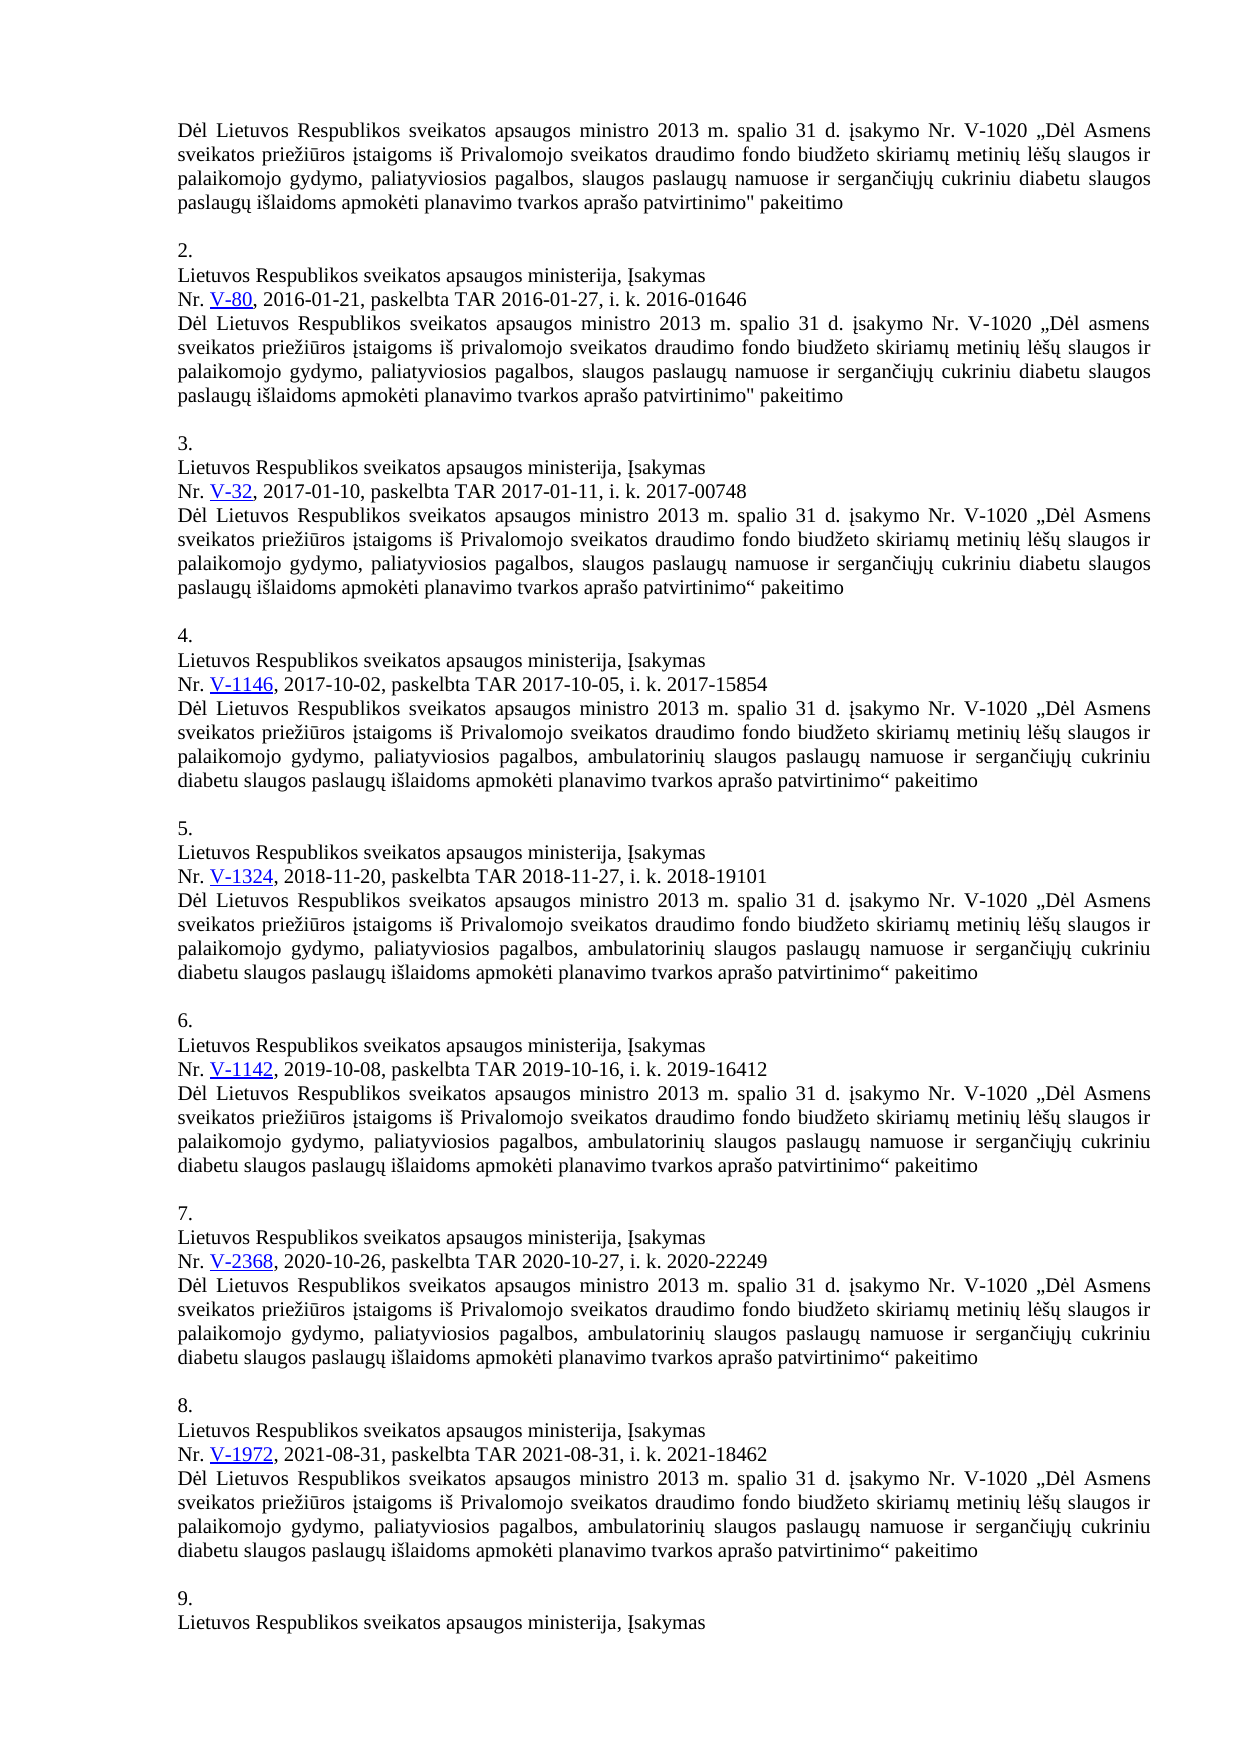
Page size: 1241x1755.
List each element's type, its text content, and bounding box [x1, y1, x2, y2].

text 7. [177, 1201, 1152, 1225]
text Dėl Lietuvos Respublikos sveikatos apsaugos ministro 2013 m. spalio 31 d. įsakymo Nr. V-1020 „Dėl Asmens sveikatos priežiūros įstaigoms iš Privalomojo sveikatos draudimo fondo biudžeto skiriamų metinių lėšų slaugos ir palaikomojo gydymo, paliatyviosios pagalbos, ambulatorinių slaugos paslaugų namuose ir sergančiųjų cukriniu diabetu slaugos paslaugų išlaidoms apmokėti planavimo tvarkos aprašo patvirtinimo“ pakeitimo [177, 888, 1152, 984]
text Nr. V-1146, 2017-10-02, paskelbta TAR 2017-10-05, i. k. 2017-15854 [177, 672, 1152, 696]
text 5. [177, 816, 1152, 840]
text Dėl Lietuvos Respublikos sveikatos apsaugos ministro 2013 m. spalio 31 d. įsakymo Nr. V-1020 „Dėl Asmens sveikatos priežiūros įstaigoms iš Privalomojo sveikatos draudimo fondo biudžeto skiriamų metinių lėšų slaugos ir palaikomojo gydymo, paliatyviosios pagalbos, ambulatorinių slaugos paslaugų namuose ir sergančiųjų cukriniu diabetu slaugos paslaugų išlaidoms apmokėti planavimo tvarkos aprašo patvirtinimo“ pakeitimo [177, 1081, 1152, 1177]
text Lietuvos Respublikos sveikatos apsaugos ministerija, Įsakymas [177, 1225, 1152, 1249]
text Nr. V-1972, 2021-08-31, paskelbta TAR 2021-08-31, i. k. 2021-18462 [177, 1442, 1152, 1466]
text Lietuvos Respublikos sveikatos apsaugos ministerija, Įsakymas [177, 840, 1152, 864]
text Lietuvos Respublikos sveikatos apsaugos ministerija, Įsakymas [177, 1610, 1152, 1634]
text Nr. V-32, 2017-01-10, paskelbta TAR 2017-01-11, i. k. 2017-00748 [177, 479, 1152, 503]
text Dėl Lietuvos Respublikos sveikatos apsaugos ministro 2013 m. spalio 31 d. įsakymo Nr. V-1020 „Dėl asmens sveikatos priežiūros įstaigoms iš privalomojo sveikatos draudimo fondo biudžeto skiriamų metinių lėšų slaugos ir palaikomojo gydymo, paliatyviosios pagalbos, slaugos paslaugų namuose ir sergančiųjų cukriniu diabetu slaugos paslaugų išlaidoms apmokėti planavimo tvarkos aprašo patvirtinimo" pakeitimo [177, 311, 1152, 407]
text Lietuvos Respublikos sveikatos apsaugos ministerija, Įsakymas [177, 1032, 1152, 1057]
text Lietuvos Respublikos sveikatos apsaugos ministerija, Įsakymas [177, 1417, 1152, 1442]
text Nr. V-1324, 2018-11-20, paskelbta TAR 2018-11-27, i. k. 2018-19101 [177, 864, 1152, 888]
text 4. [177, 623, 1152, 647]
text Dėl Lietuvos Respublikos sveikatos apsaugos ministro 2013 m. spalio 31 d. įsakymo Nr. V-1020 „Dėl Asmens sveikatos priežiūros įstaigoms iš Privalomojo sveikatos draudimo fondo biudžeto skiriamų metinių lėšų slaugos ir palaikomojo gydymo, paliatyviosios pagalbos, ambulatorinių slaugos paslaugų namuose ir sergančiųjų cukriniu diabetu slaugos paslaugų išlaidoms apmokėti planavimo tvarkos aprašo patvirtinimo“ pakeitimo [177, 1466, 1152, 1562]
text Nr. V-2368, 2020-10-26, paskelbta TAR 2020-10-27, i. k. 2020-22249 [177, 1249, 1152, 1273]
text Dėl Lietuvos Respublikos sveikatos apsaugos ministro 2013 m. spalio 31 d. įsakymo Nr. V-1020 „Dėl Asmens sveikatos priežiūros įstaigoms iš Privalomojo sveikatos draudimo fondo biudžeto skiriamų metinių lėšų slaugos ir palaikomojo gydymo, paliatyviosios pagalbos, slaugos paslaugų namuose ir sergančiųjų cukriniu diabetu slaugos paslaugų išlaidoms apmokėti planavimo tvarkos aprašo patvirtinimo" pakeitimo [177, 118, 1152, 214]
text Lietuvos Respublikos sveikatos apsaugos ministerija, Įsakymas [177, 455, 1152, 479]
text Dėl Lietuvos Respublikos sveikatos apsaugos ministro 2013 m. spalio 31 d. įsakymo Nr. V-1020 „Dėl Asmens sveikatos priežiūros įstaigoms iš Privalomojo sveikatos draudimo fondo biudžeto skiriamų metinių lėšų slaugos ir palaikomojo gydymo, paliatyviosios pagalbos, ambulatorinių slaugos paslaugų namuose ir sergančiųjų cukriniu diabetu slaugos paslaugų išlaidoms apmokėti planavimo tvarkos aprašo patvirtinimo“ pakeitimo [177, 696, 1152, 792]
text Dėl Lietuvos Respublikos sveikatos apsaugos ministro 2013 m. spalio 31 d. įsakymo Nr. V-1020 „Dėl Asmens sveikatos priežiūros įstaigoms iš Privalomojo sveikatos draudimo fondo biudžeto skiriamų metinių lėšų slaugos ir palaikomojo gydymo, paliatyviosios pagalbos, ambulatorinių slaugos paslaugų namuose ir sergančiųjų cukriniu diabetu slaugos paslaugų išlaidoms apmokėti planavimo tvarkos aprašo patvirtinimo“ pakeitimo [177, 1273, 1152, 1369]
text Nr. V-80, 2016-01-21, paskelbta TAR 2016-01-27, i. k. 2016-01646 [177, 287, 1152, 311]
text 2. [177, 238, 1152, 262]
text Lietuvos Respublikos sveikatos apsaugos ministerija, Įsakymas [177, 262, 1152, 287]
text 9. [177, 1586, 1152, 1610]
text 6. [177, 1008, 1152, 1032]
text Nr. V-1142, 2019-10-08, paskelbta TAR 2019-10-16, i. k. 2019-16412 [177, 1057, 1152, 1081]
text 3. [177, 431, 1152, 455]
text Dėl Lietuvos Respublikos sveikatos apsaugos ministro 2013 m. spalio 31 d. įsakymo Nr. V-1020 „Dėl Asmens sveikatos priežiūros įstaigoms iš Privalomojo sveikatos draudimo fondo biudžeto skiriamų metinių lėšų slaugos ir palaikomojo gydymo, paliatyviosios pagalbos, slaugos paslaugų namuose ir sergančiųjų cukriniu diabetu slaugos paslaugų išlaidoms apmokėti planavimo tvarkos aprašo patvirtinimo“ pakeitimo [177, 503, 1152, 599]
text Lietuvos Respublikos sveikatos apsaugos ministerija, Įsakymas [177, 647, 1152, 672]
text 8. [177, 1393, 1152, 1417]
